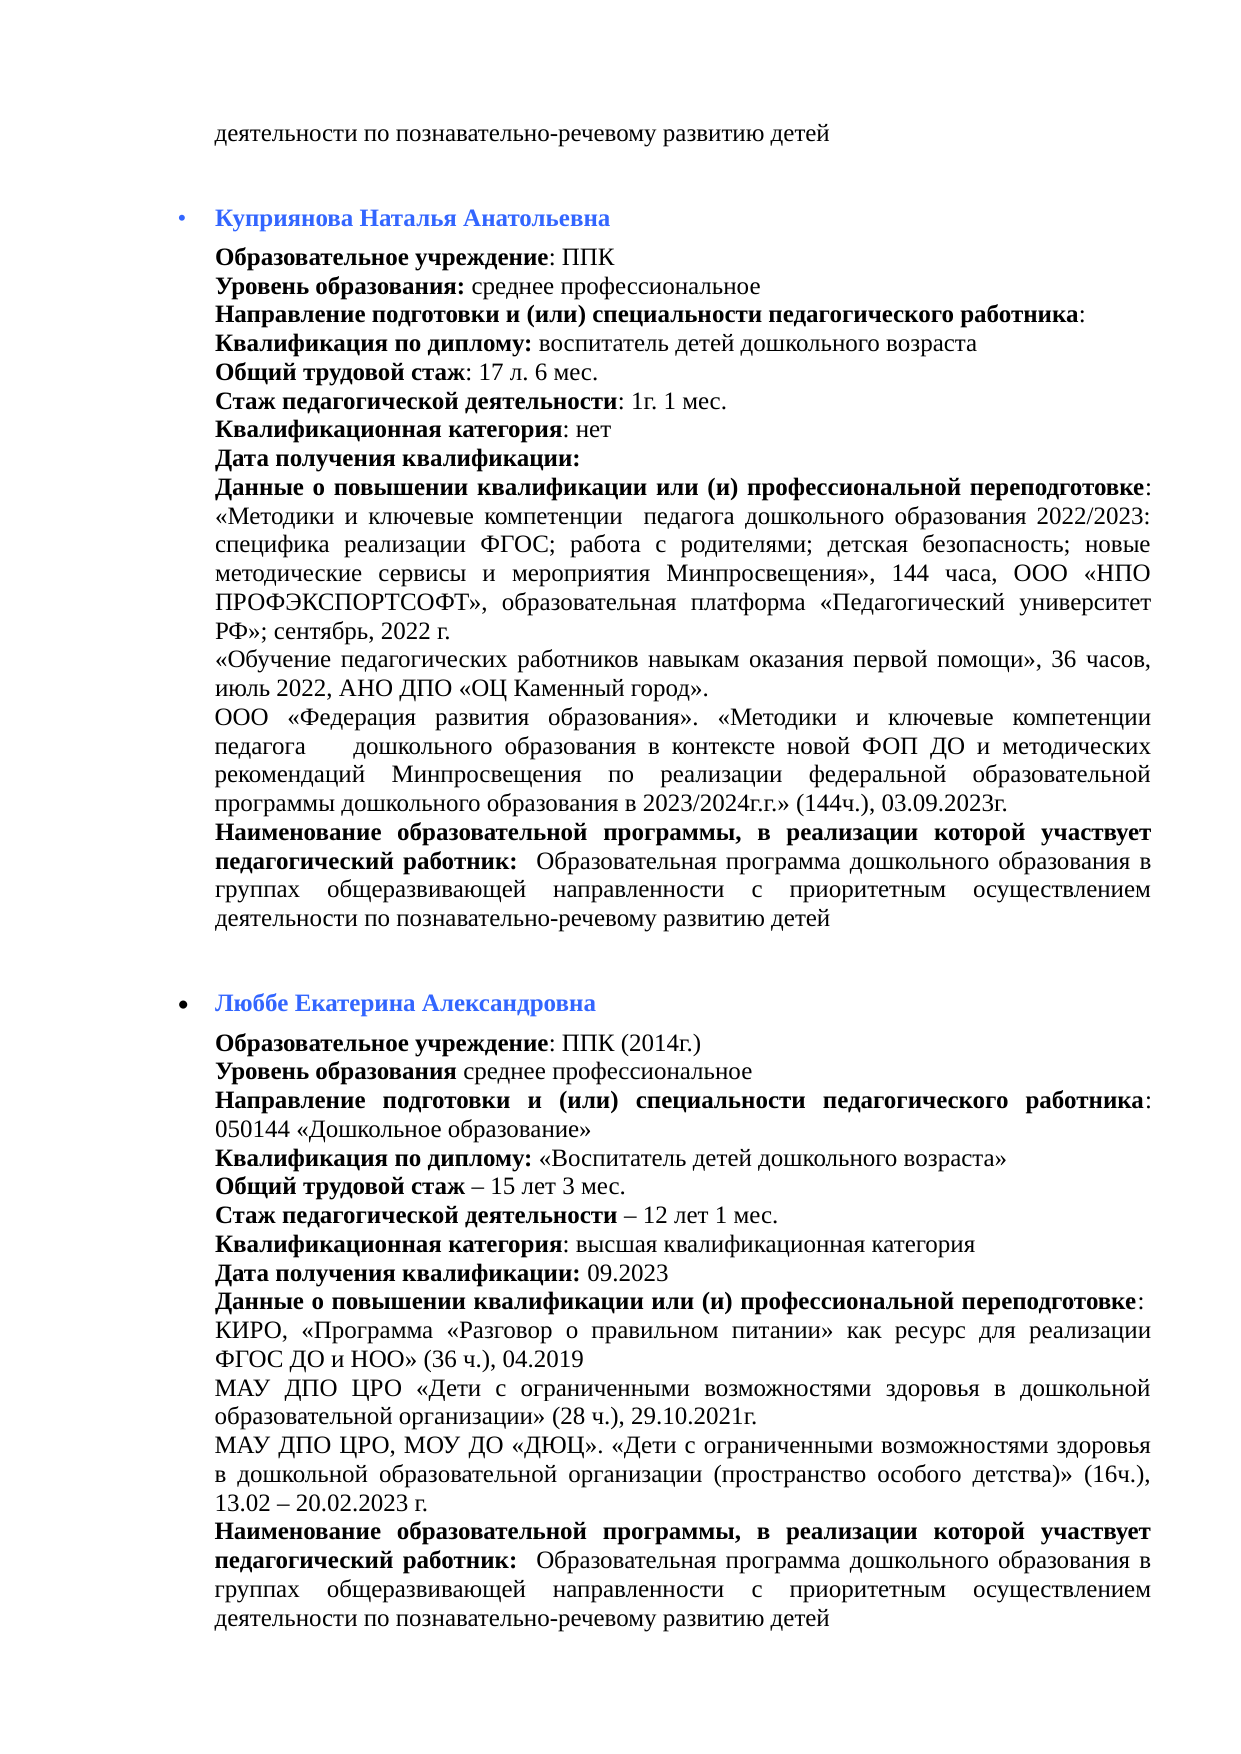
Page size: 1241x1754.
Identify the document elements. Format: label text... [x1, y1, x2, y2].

text Наименование образовательной программы, в реализации которой участвует педагогический работник: Образовательная программа дошкольного образования в группах общеразвивающей направленности с приоритетным осуществлением деятельности по познавательно-речевому развитию детей [215, 817, 1152, 932]
text Наименование образовательной программы, в реализации которой участвует педагогический работник: Образовательная программа дошкольного образования в группах общеразвивающей направленности с приоритетным осуществлением деятельности по познавательно-речевому развитию детей [214, 1516, 1152, 1631]
text Образовательное учреждение: ППК (2014г.) [215, 1028, 1152, 1056]
text Квалификационная категория: нет [215, 414, 1152, 443]
text Уровень образования: среднее профессиональное [215, 271, 1152, 299]
text Данные о повышении квалификации или (и) профессиональной переподготовке: КИРО, «Программа «Разговор о правильном питании» как ресурс для реализации ФГОС ДО и НОО» (36 ч.), 04.2019 [215, 1286, 1152, 1373]
text Уровень образования среднее профессиональное [215, 1056, 1152, 1085]
text Дата получения квалификации: [215, 443, 1152, 472]
text Общий трудовой стаж – 15 лет 3 мес. [215, 1171, 1152, 1200]
text Квалификационная категория: высшая квалификационная категория [215, 1229, 1152, 1258]
text «Обучение педагогических работников навыкам оказания первой помощи», 36 часов, июль 2022, АНО ДПО «ОЦ Каменный город». [215, 644, 1152, 702]
text Данные о повышении квалификации или (и) профессиональной переподготовке: «Методики и ключевые компетенции педагога дошкольного образования 2022/2023: специфика реализации ФГОС; работа с родителями; детская безопасность; новые методические сервисы и мероприятия Минпросвещения», 144 часа, ООО «НПО ПРОФЭКСПОРТСОФТ», образовательная платформа «Педагогический университет РФ»; сентябрь, 2022 г. [215, 472, 1152, 644]
text Направление подготовки и (или) специальности педагогического работника: 050144 «Дошкольное образование» [215, 1085, 1152, 1143]
text Дата получения квалификации: 09.2023 [215, 1258, 1152, 1286]
text Общий трудовой стаж: 17 л. 6 мес. [215, 357, 1152, 386]
text МАУ ДПО ЦРО, МОУ ДО «ДЮЦ». «Дети с ограниченными возможностями здоровья в дошкольной образовательной организации (пространство особого детства)» (16ч.), 13.02 – 20.02.2023 г. [214, 1430, 1152, 1516]
text Стаж педагогической деятельности: 1г. 1 мес. [215, 386, 1152, 414]
text Образовательное учреждение: ППК [215, 242, 1152, 271]
text Направление подготовки и (или) специальности педагогического работника: [215, 299, 1152, 328]
list Люббе Екатерина Александровна [177, 988, 1152, 1017]
text деятельности по познавательно-речевому развитию детей [214, 118, 1152, 147]
text Стаж педагогической деятельности – 12 лет 1 мес. [215, 1200, 1152, 1229]
text ООО «Федерация развития образования». «Методики и ключевые компетенции педагога дошкольного образования в контексте новой ФОП ДО и методических рекомендаций Минпросвещения по реализации федеральной образовательной программы дошкольного образования в 2023/2024г.г.» (144ч.), 03.09.2023г. [214, 702, 1152, 817]
text Квалификация по диплому: воспитатель детей дошкольного возраста [215, 328, 1152, 357]
text МАУ ДПО ЦРО «Дети с ограниченными возможностями здоровья в дошкольной образовательной организации» (28 ч.), 29.10.2021г. [214, 1373, 1152, 1430]
text Квалификация по диплому: «Воспитатель детей дошкольного возраста» [215, 1143, 1152, 1171]
list Куприянова Наталья Анатольевна [177, 203, 1152, 232]
